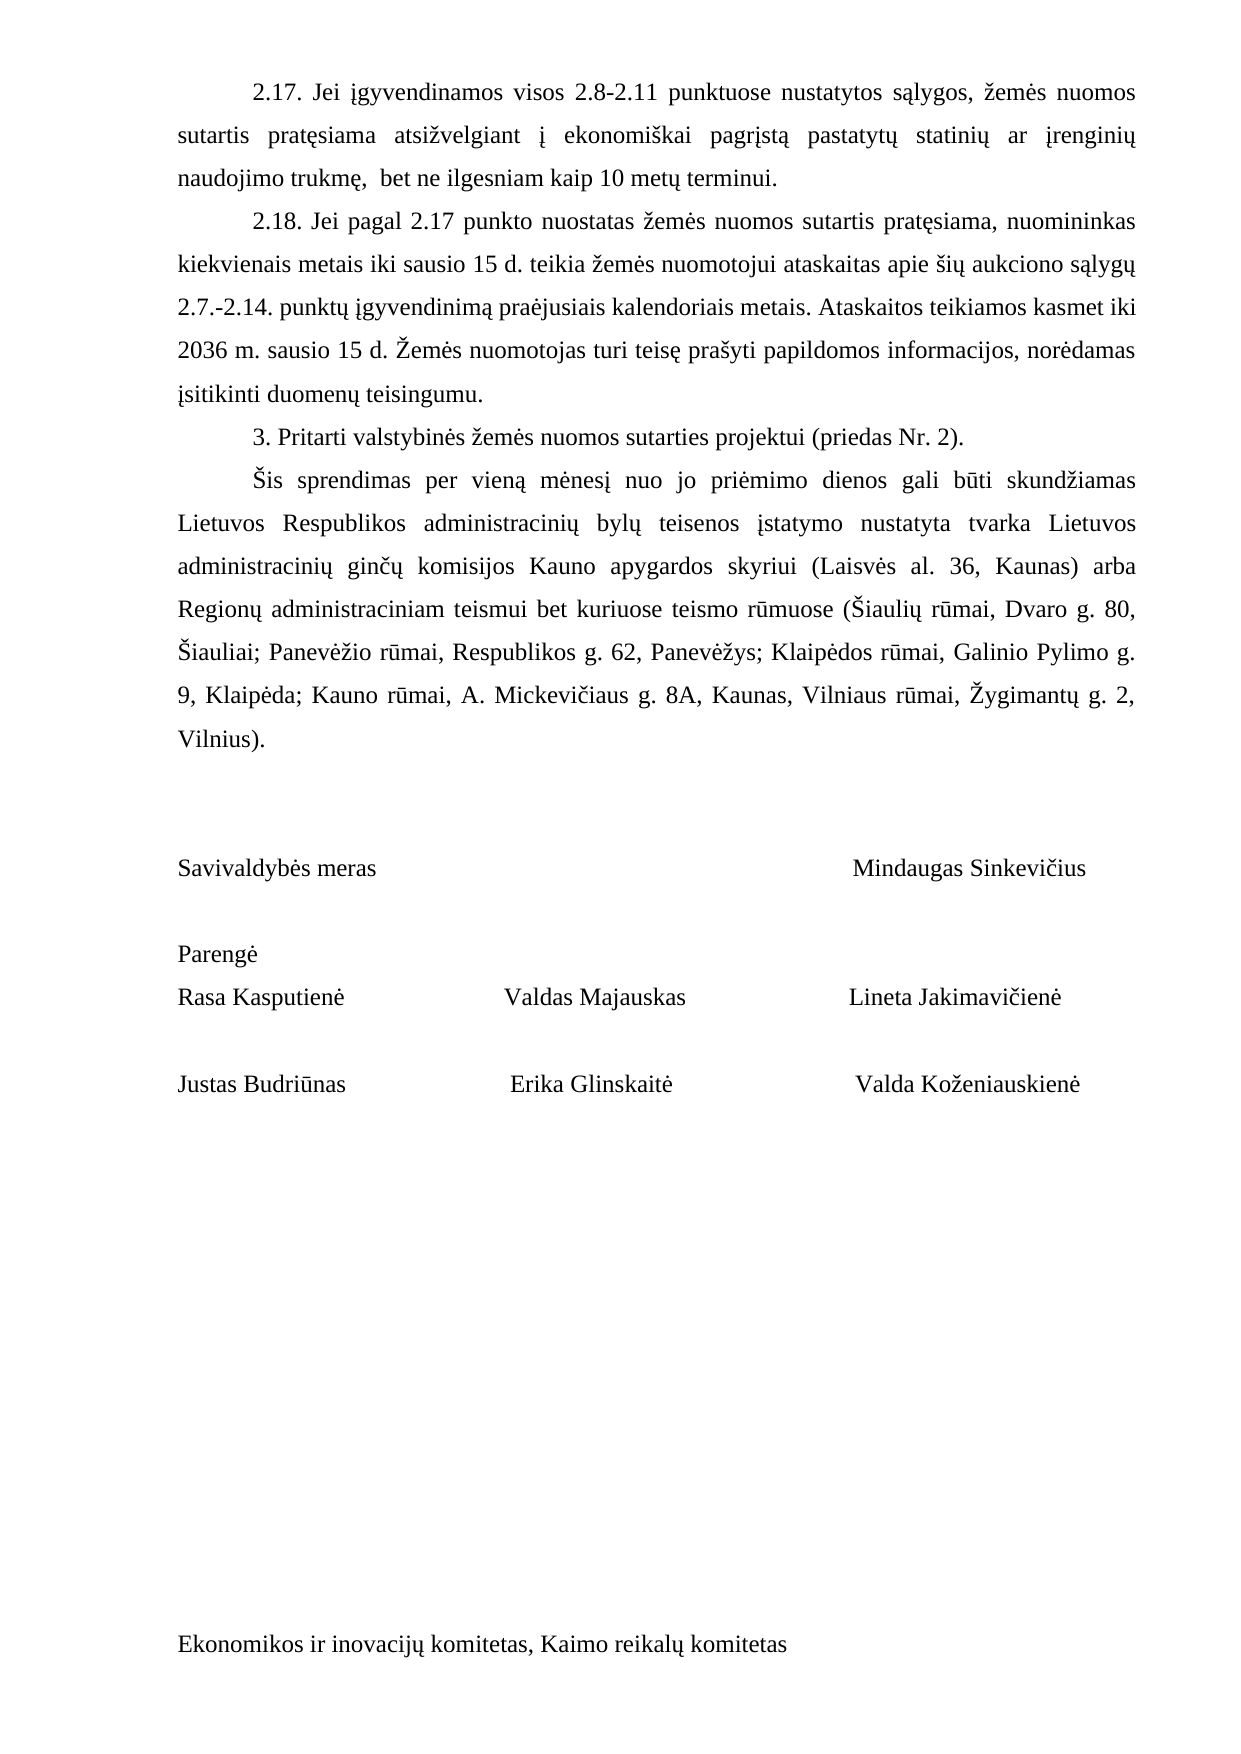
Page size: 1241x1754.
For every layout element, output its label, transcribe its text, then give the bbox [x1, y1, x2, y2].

subtitle Justas Budriūnas Erika Glinskaitė Valda Koženiauskienė [177, 1069, 1137, 1097]
subtitle Ekonomikos ir inovacijų komitetas, Kaimo reikalų komitetas [177, 1629, 1137, 1658]
text 2.17. Jei įgyvendinamos visos 2.8-2.11 punktuose nustatytos sąlygos, žemės nuomos sutartis pratęsiama atsižvelgiant į ekonomiškai pagrįstą pastatytų statinių ar įrenginių naudojimo trukmę, bet ne ilgesniam kaip 10 metų terminui. [177, 77, 1137, 192]
text 3. Pritarti valstybinės žemės nuomos sutarties projektui (priedas Nr. 2). [177, 422, 1137, 451]
text Rasa Kasputienė Valdas Majauskas Lineta Jakimavičienė [177, 982, 1137, 1054]
text Šis sprendimas per vieną mėnesį nuo jo priėmimo dienos gali būti skundžiamas Lietuvos Respublikos administracinių bylų teisenos įstatymo nustatyta tvarka Lietuvos administracinių ginčų komisijos Kauno apygardos skyriui (Laisvės al. 36, Kaunas) arba Regionų administraciniam teismui bet kuriuose teismo rūmuose (Šiaulių rūmai, Dvaro g. 80, Šiauliai; Panevėžio rūmai, Respublikos g. 62, Panevėžys; Klaipėdos rūmai, Galinio Pylimo g. 9, Klaipėda; Kauno rūmai, A. Mickevičiaus g. 8A, Kaunas, Vilniaus rūmai, Žygimantų g. 2, Vilnius). [177, 465, 1137, 752]
text Savivaldybės meras Mindaugas Sinkevičius [177, 853, 1137, 882]
text Parengė [177, 939, 1137, 968]
text 2.18. Jei pagal 2.17 punkto nuostatas žemės nuomos sutartis pratęsiama, nuomininkas kiekvienais metais iki sausio 15 d. teikia žemės nuomotojui ataskaitas apie šių aukciono sąlygų 2.7.-2.14. punktų įgyvendinimą praėjusiais kalendoriais metais. Ataskaitos teikiamos kasmet iki 2036 m. sausio 15 d. Žemės nuomotojas turi teisę prašyti papildomos informacijos, norėdamas įsitikinti duomenų teisingumu. [177, 206, 1137, 407]
